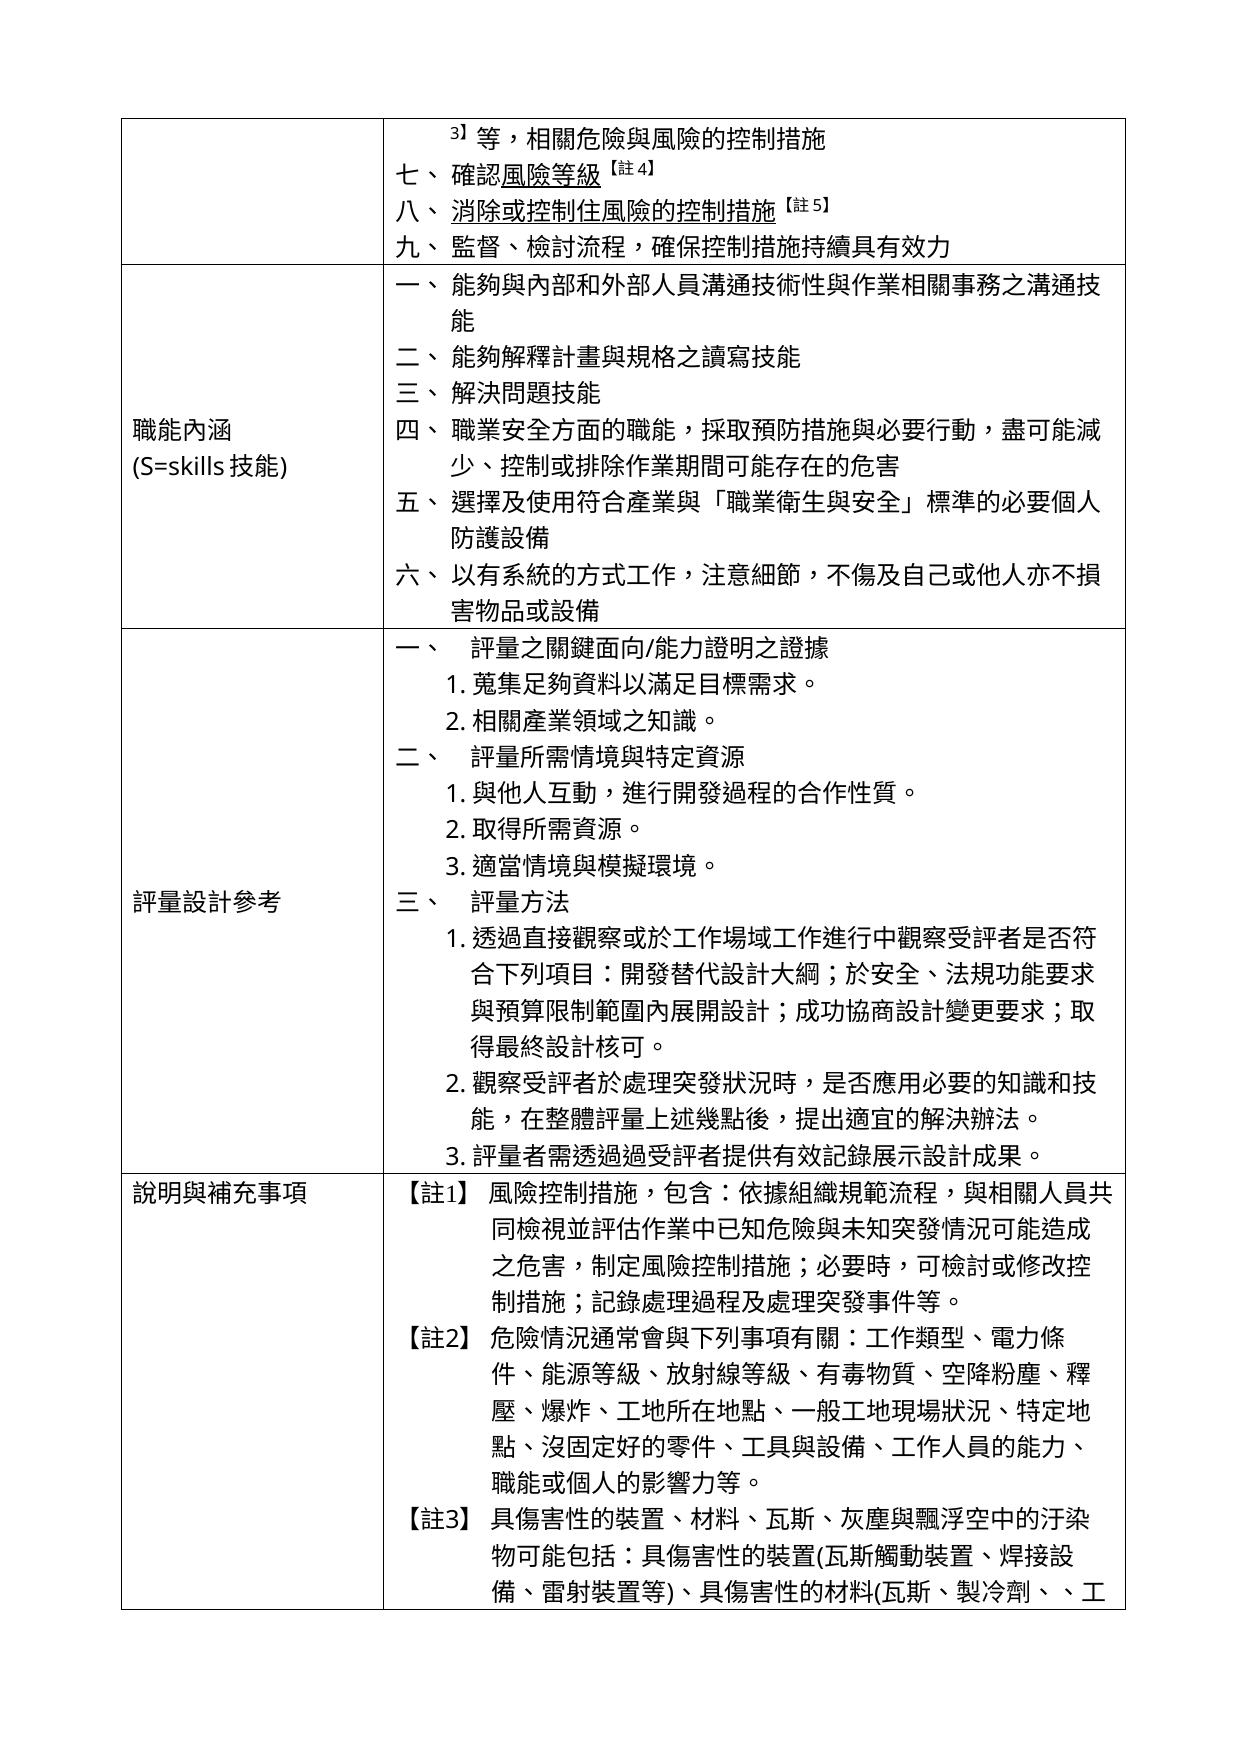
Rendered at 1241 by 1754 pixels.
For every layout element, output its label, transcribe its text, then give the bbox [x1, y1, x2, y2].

table_cell 風險控制措施，包含：依據組織規範流程，與相關人員共同檢視並評估作業中已知危險與未知突發情況可能造成之危害，制定風險控制措施；必要時，可檢討或修改控制措施；記錄處理過程及處理突發事件等。 危險情況通常會與下列事項有關：工作類型、電力條件、能源等級、放射線等級、有毒物質、空降粉塵、釋壓、爆炸、工地所在地點、一般工地現場狀況、特定地點、沒固定好的零件、工具與設備、工作人員的能力、職能或個人的影響力等。 具傷害性的裝置、材料、瓦斯、灰塵與飄浮空中的汙染物可能包括：具傷害性的裝置(瓦斯觸動裝置、焊接設備、雷射裝置等)、具傷害性的材料(瓦斯、製冷劑、、工 [384, 1174, 1125, 1608]
table_cell 評量之關鍵面向/能力證明之證據 蒐集足夠資料以滿足目標需求。 相關產業領域之知識。 評量所需情境與特定資源 與他人互動，進行開發過程的合作性質。 取得所需資源。 適當情境與模擬環境。 評量方法 透過直接觀察或於工作場域工作進行中觀察受評者是否符合下列項目：開發替代設計大綱；於安全、法規功能要求與預算限制範圍內展開設計；成功協商設計變更要求；取得最終設計核可。 觀察受評者於處理突發狀況時，是否應用必要的知識和技能，在整體評量上述幾點後，提出適宜的解決辦法。 評量者需透過過受評者提供有效記錄展示設計成果。 [384, 629, 1125, 1172]
table_cell 說明與補充事項 [122, 1174, 383, 1608]
table_cell 評量設計參考 [122, 629, 383, 1172]
table_cell [122, 119, 383, 264]
table_cell 3】等，相關危險與風險的控制措施 確認風險等級【註4】 消除或控制住風險的控制措施【註5】 監督、檢討流程，確保控制措施持續具有效力 [384, 119, 1125, 264]
table_cell 職能內涵 (S=skills技能) [122, 265, 383, 628]
table_cell 能夠與內部和外部人員溝通技術性與作業相關事務之溝通技能 能夠解釋計畫與規格之讀寫技能 解決問題技能 職業安全方面的職能，採取預防措施與必要行動，盡可能減少、控制或排除作業期間可能存在的危害 選擇及使用符合產業與「職業衛生與安全」標準的必要個人防護設備 以有系統的方式工作，注意細節，不傷及自己或他人亦不損害物品或設備 [384, 265, 1125, 628]
